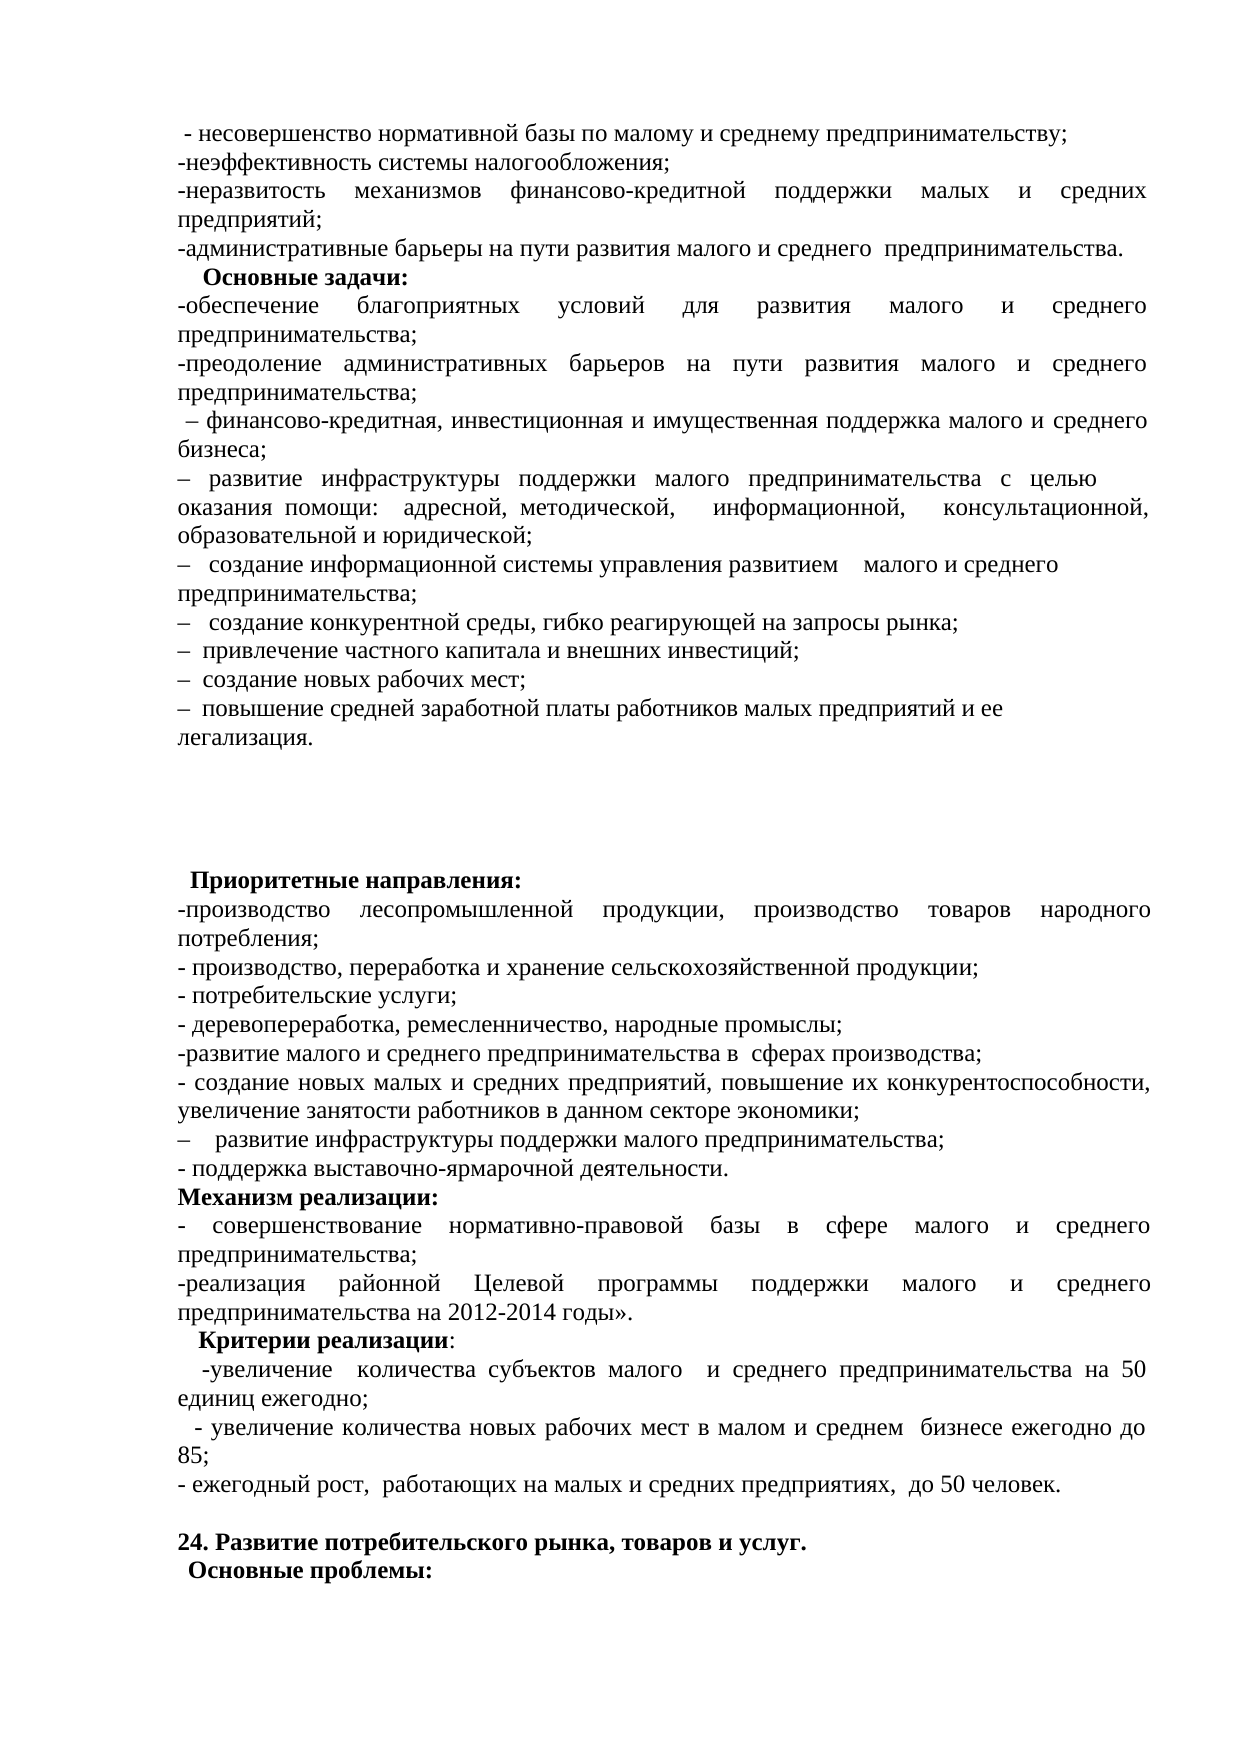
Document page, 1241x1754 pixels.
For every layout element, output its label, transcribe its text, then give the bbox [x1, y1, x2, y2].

text -увеличение количества субъектов малого и среднего предпринимательства на 50 единиц ежегодно; [177, 1354, 1147, 1412]
text -преодоление административных барьеров на пути развития малого и среднего предпринимательства; [177, 348, 1147, 406]
text – финансово-кредитная, инвестиционная и имущественная поддержка малого и среднего бизнеса; [177, 406, 1147, 463]
text -неразвитость механизмов финансово-кредитной поддержки малых и средних предприятий; [177, 176, 1147, 233]
text - Критерии реализации: [0, 1326, 1147, 1354]
text -обеспечение благоприятных условий для развития малого и среднего предпринимательства; [177, 291, 1147, 348]
text – привлечение частного капитала и внешних инвестиций; [177, 636, 1063, 664]
text -производство лесопромышленной продукции, производство товаров народного потребления; [177, 894, 1152, 952]
text Основные проблемы: [167, 1556, 1147, 1584]
text Основные задачи: [177, 262, 1147, 291]
text предпринимательства; [177, 578, 1063, 607]
text - деревопереработка, ремесленничество, народные промыслы; [177, 1009, 1152, 1038]
text – развитие инфраструктуры поддержки малого предпринимательства с целью [177, 463, 1152, 492]
text - производство, переработка и хранение сельскохозяйственной продукции; [177, 952, 1152, 981]
text – развитие инфраструктуры поддержки малого предпринимательства; [177, 1124, 1019, 1153]
text - создание новых малых и средних предприятий, повышение их конкурентоспособности, увеличение занятости работников в данном секторе экономики; [177, 1067, 1152, 1124]
text оказания помощи: адресной, методической, информационной, консультационной, [177, 492, 1152, 521]
text - совершенствование нормативно-правовой базы в сфере малого и среднего предпринимательства; [177, 1211, 1152, 1268]
text - поддержка выставочно-ярмарочной деятельности. [177, 1153, 1152, 1182]
text - увеличение количества новых рабочих мест в малом и среднем бизнесе ежегодно до 85; [177, 1412, 1147, 1469]
text – повышение средней заработной платы работников малых предприятий и ее легализация. [177, 693, 1063, 751]
text -административные барьеры на пути развития малого и среднего предпринимательства. [177, 233, 1147, 262]
text 24. Развитие потребительского рынка, товаров и услуг. [177, 1527, 1147, 1556]
text образовательной и юридической; [177, 521, 1152, 549]
text - ежегодный рост, работающих на малых и средних предприятиях, до 50 человек. [177, 1469, 1152, 1498]
text -реализация районной Целевой программы поддержки малого и среднего предпринимательства на 2012-2014 годы». [177, 1268, 1152, 1326]
text -развитие малого и среднего предпринимательства в сферах производства; [177, 1038, 1152, 1067]
text Механизм реализации: [177, 1182, 1152, 1211]
text – создание информационной системы управления развитием малого и среднего [177, 549, 1152, 578]
text -неэффективность системы налогообложения; [177, 147, 1147, 176]
text – создание конкурентной среды, гибко реагирующей на запросы рынка; [177, 607, 1063, 636]
text - потребительские услуги; [177, 981, 1152, 1009]
text Приоритетные направления: [177, 866, 1152, 894]
text - несовершенство нормативной базы по малому и среднему предпринимательству; [177, 118, 1147, 147]
text – создание новых рабочих мест; [177, 664, 1063, 693]
